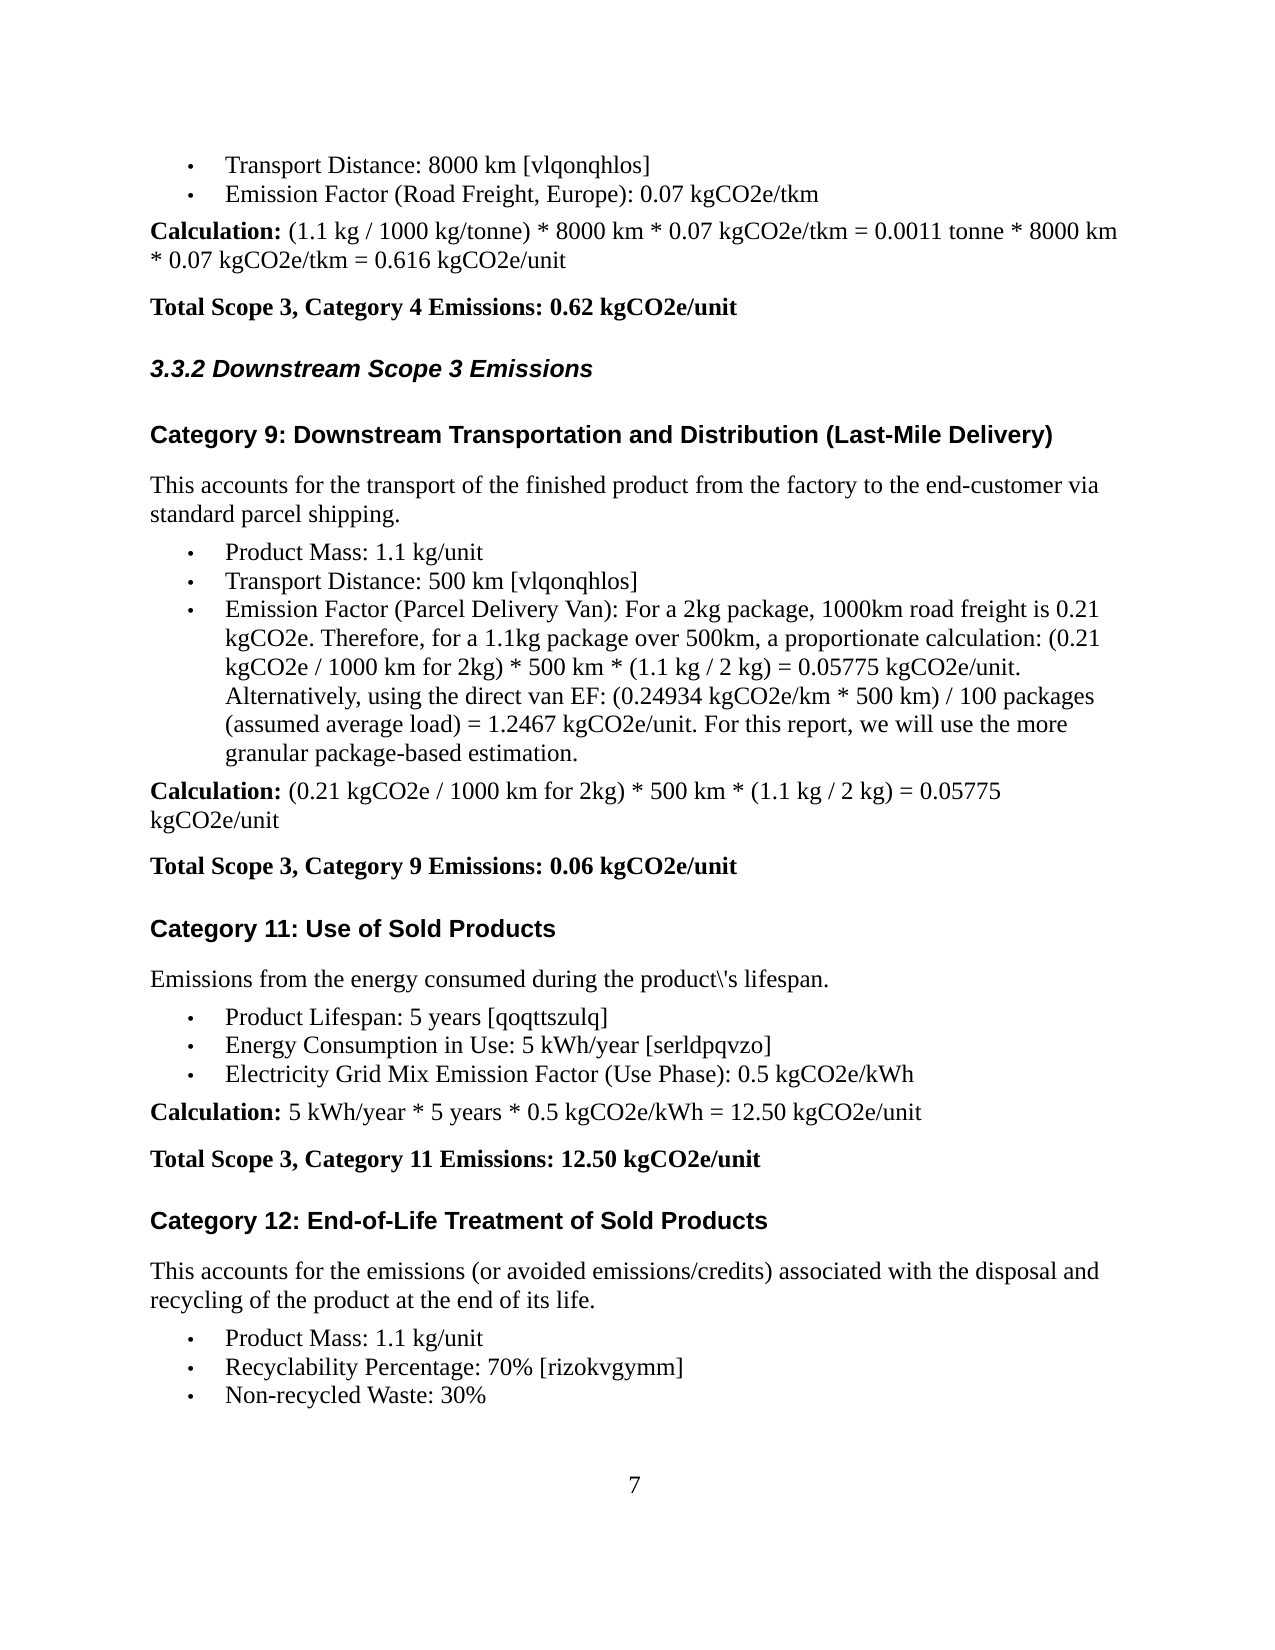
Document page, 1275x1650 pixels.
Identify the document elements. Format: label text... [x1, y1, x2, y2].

subtitle 3.3.2 Downstream Scope 3 Emissions [150, 354, 1125, 383]
text Calculation: (1.1 kg / 1000 kg/tonne) * 8000 km * 0.07 kgCO2e/tkm = 0.0011 tonne * 8000 km * 0.07 kgCO2e/tkm = 0.616 kgCO2e/unit [150, 216, 1125, 274]
text Emissions from the energy consumed during the product\'s lifespan. [150, 964, 1125, 993]
list Electricity Grid Mix Emission Factor (Use Phase): 0.5 kgCO2e/kWh [187, 1059, 1125, 1088]
list Non-recycled Waste: 30% [187, 1380, 1125, 1409]
list Emission Factor (Road Freight, Europe): 0.07 kgCO2e/tkm [187, 179, 1125, 207]
text This accounts for the emissions (or avoided emissions/credits) associated with the disposal and recycling of the product at the end of its life. [150, 1256, 1125, 1314]
list Product Mass: 1.1 kg/unit [187, 537, 1125, 566]
list Transport Distance: 500 km [vlqonqhlos] [187, 566, 1125, 594]
text Total Scope 3, Category 4 Emissions: 0.62 kgCO2e/unit [150, 292, 1125, 321]
subtitle Category 12: End-of-Life Treatment of Sold Products [150, 1206, 1125, 1235]
list Energy Consumption in Use: 5 kWh/year [serldpqvzo] [187, 1031, 1125, 1059]
list Emission Factor (Parcel Delivery Van): For a 2kg package, 1000km road freight is 0.21 kgCO2e. Therefore, for a 1.1kg package over 500km, a proportionate calculation: (0.21 kgCO2e / 1000 km for 2kg) * 500 km * (1.1 kg / 2 kg) = 0.05775 kgCO2e/unit. Alternatively, using the direct van EF: (0.24934 kgCO2e/km * 500 km) / 100 packages (assumed average load) = 1.2467 kgCO2e/unit. For this report, we will use the more granular package-based estimation. [187, 594, 1125, 767]
text Calculation: 5 kWh/year * 5 years * 0.5 kgCO2e/kWh = 12.50 kgCO2e/unit [150, 1097, 1125, 1126]
list Recyclability Percentage: 70% [rizokvgymm] [187, 1352, 1125, 1380]
subtitle Category 9: Downstream Transportation and Distribution (Last-Mile Delivery) [150, 421, 1125, 449]
text Total Scope 3, Category 11 Emissions: 12.50 kgCO2e/unit [150, 1144, 1125, 1172]
list Product Lifespan: 5 years [qoqttszulq] [187, 1002, 1125, 1031]
list Transport Distance: 8000 km [vlqonqhlos] [187, 150, 1125, 179]
text Total Scope 3, Category 9 Emissions: 0.06 kgCO2e/unit [150, 851, 1125, 880]
subtitle Category 11: Use of Sold Products [150, 914, 1125, 943]
list Product Mass: 1.1 kg/unit [187, 1323, 1125, 1352]
text Calculation: (0.21 kgCO2e / 1000 km for 2kg) * 500 km * (1.1 kg / 2 kg) = 0.05775 kgCO2e/unit [150, 776, 1125, 833]
text This accounts for the transport of the finished product from the factory to the end-customer via standard parcel shipping. [150, 471, 1125, 528]
